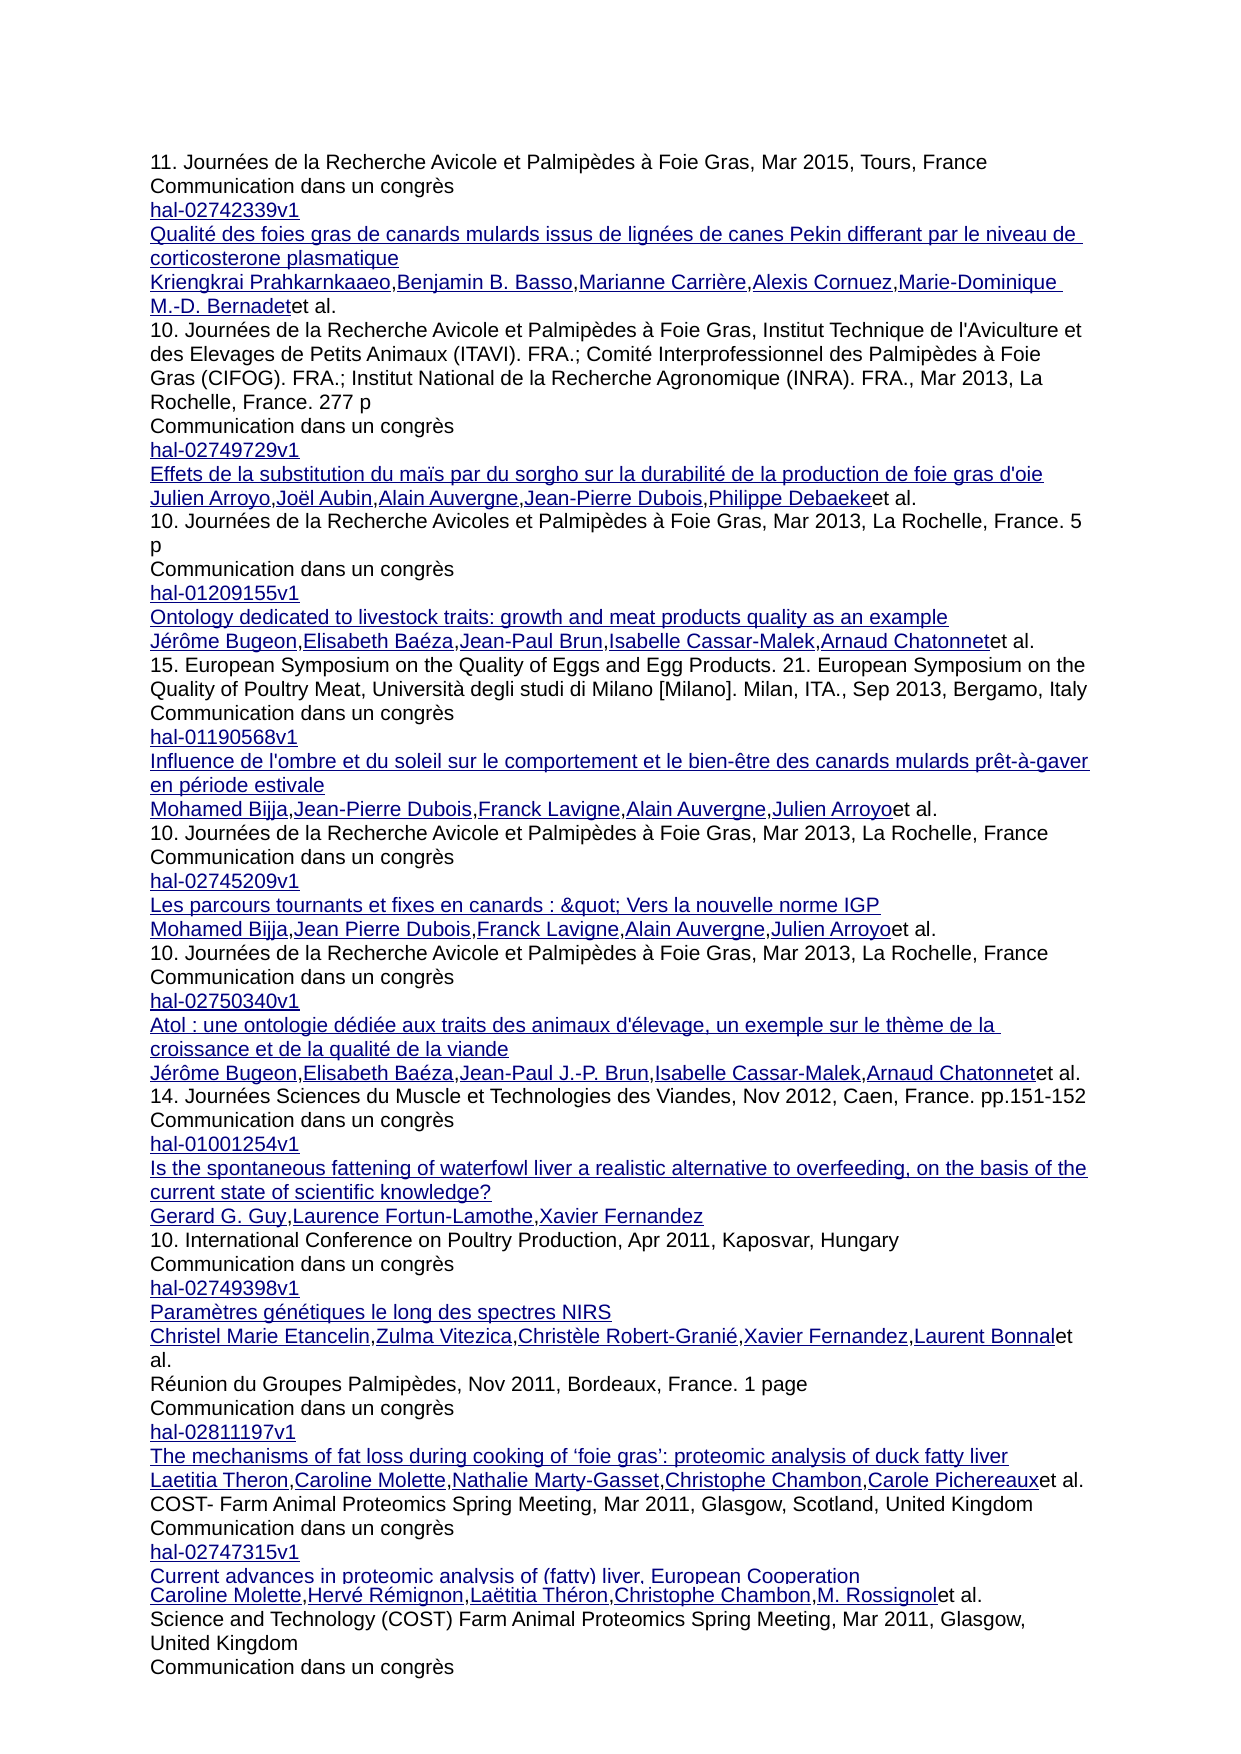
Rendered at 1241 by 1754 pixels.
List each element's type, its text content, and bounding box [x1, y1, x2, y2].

table_cell Effets de la substitution du maïs par du sorgho sur la durabilité de la production de foie gras d'oie Julien Arroyo,Joël Aubin,Alain Auvergne,Jean-Pierre Dubois,Philippe Debaekeet al. 10. Journées de la Recherche Avicoles et Palmipèdes à Foie Gras, Mar 2013, La Rochelle, France. 5 p Communication dans un congrès hal-01209155v1 [150, 461, 1090, 605]
table_cell 11. Journées de la Recherche Avicole et Palmipèdes à Foie Gras, Mar 2015, Tours, France Communication dans un congrès hal-02742339v1 [150, 150, 1090, 222]
table_cell Atol : une ontologie dédiée aux traits des animaux d'élevage, un exemple sur le thème de la croissance et de la qualité de la viande Jérôme Bugeon,Elisabeth Baéza,Jean-Paul J.-P. Brun,Isabelle Cassar-Malek,Arnaud Chatonnetet al. 14. Journées Sciences du Muscle et Technologies des Viandes, Nov 2012, Caen, France. pp.151-152 Communication dans un congrès hal-01001254v1 [150, 1013, 1090, 1156]
table_cell Is the spontaneous fattening of waterfowl liver a realistic alternative to overfeeding, on the basis of the current state of scientific knowledge? Gerard G. Guy,Laurence Fortun-Lamothe,Xavier Fernandez 10. International Conference on Poultry Production, Apr 2011, Kaposvar, Hungary Communication dans un congrès hal-02749398v1 [150, 1156, 1090, 1300]
table_cell Influence de l'ombre et du soleil sur le comportement et le bien-être des canards mulards prêt-à-gaver [150, 749, 1090, 770]
table_cell Les parcours tournants et fixes en canards : &quot; Vers la nouvelle norme IGP Mohamed Bijja,Jean Pierre Dubois,Franck Lavigne,Alain Auvergne,Julien Arroyoet al. 10. Journées de la Recherche Avicole et Palmipèdes à Foie Gras, Mar 2013, La Rochelle, France Communication dans un congrès hal-02750340v1 [150, 893, 1090, 1012]
table_cell The mechanisms of fat loss during cooking of ‘foie gras’: proteomic analysis of duck fatty liver Laetitia Theron,Caroline Molette,Nathalie Marty-Gasset,Christophe Chambon,Carole Pichereauxet al. COST- Farm Animal Proteomics Spring Meeting, Mar 2011, Glasgow, Scotland, United Kingdom Communication dans un congrès hal-02747315v1 [150, 1444, 1090, 1563]
table_cell Ontology dedicated to livestock traits: growth and meat products quality as an example Jérôme Bugeon,Elisabeth Baéza,Jean-Paul Brun,Isabelle Cassar-Malek,Arnaud Chatonnetet al. 15. European Symposium on the Quality of Eggs and Egg Products. 21. European Symposium on the Quality of Poultry Meat, Università degli studi di Milano [Milano]. Milan, ITA., Sep 2013, Bergamo, Italy Communication dans un congrès hal-01190568v1 [150, 605, 1090, 749]
table_cell Qualité des foies gras de canards mulards issus de lignées de canes Pekin differant par le niveau de corticosterone plasmatique Kriengkrai Prahkarnkaaeo,Benjamin B. Basso,Marianne Carrière,Alexis Cornuez,Marie-Dominique M.-D. Bernadetet al. 10. Journées de la Recherche Avicole et Palmipèdes à Foie Gras, Institut Technique de l'Aviculture et des Elevages de Petits Animaux (ITAVI). FRA.; Comité Interprofessionnel des Palmipèdes à Foie Gras (CIFOG). FRA.; Institut National de la Recherche Agronomique (INRA). FRA., Mar 2013, La Rochelle, France. 277 p Communication dans un congrès hal-02749729v1 [150, 222, 1090, 461]
table_cell en période estivale Mohamed Bijja,Jean-Pierre Dubois,Franck Lavigne,Alain Auvergne,Julien Arroyoet al. 10. Journées de la Recherche Avicole et Palmipèdes à Foie Gras, Mar 2013, La Rochelle, France Communication dans un congrès hal-02745209v1 [150, 771, 1090, 893]
table_cell Current advances in proteomic analysis of (fatty) liver, European Cooperation Caroline Molette,Hervé Rémignon,Laëtitia Théron,Christophe Chambon,M. Rossignolet al. Science and Technology (COST) Farm Animal Proteomics Spring Meeting, Mar 2011, Glasgow, United Kingdom Communication dans un congrès [150, 1564, 1090, 1679]
table_cell Paramètres génétiques le long des spectres NIRS Christel Marie Etancelin,Zulma Vitezica,Christèle Robert-Granié,Xavier Fernandez,Laurent Bonnalet al. Réunion du Groupes Palmipèdes, Nov 2011, Bordeaux, France. 1 page Communication dans un congrès hal-02811197v1 [150, 1300, 1090, 1444]
